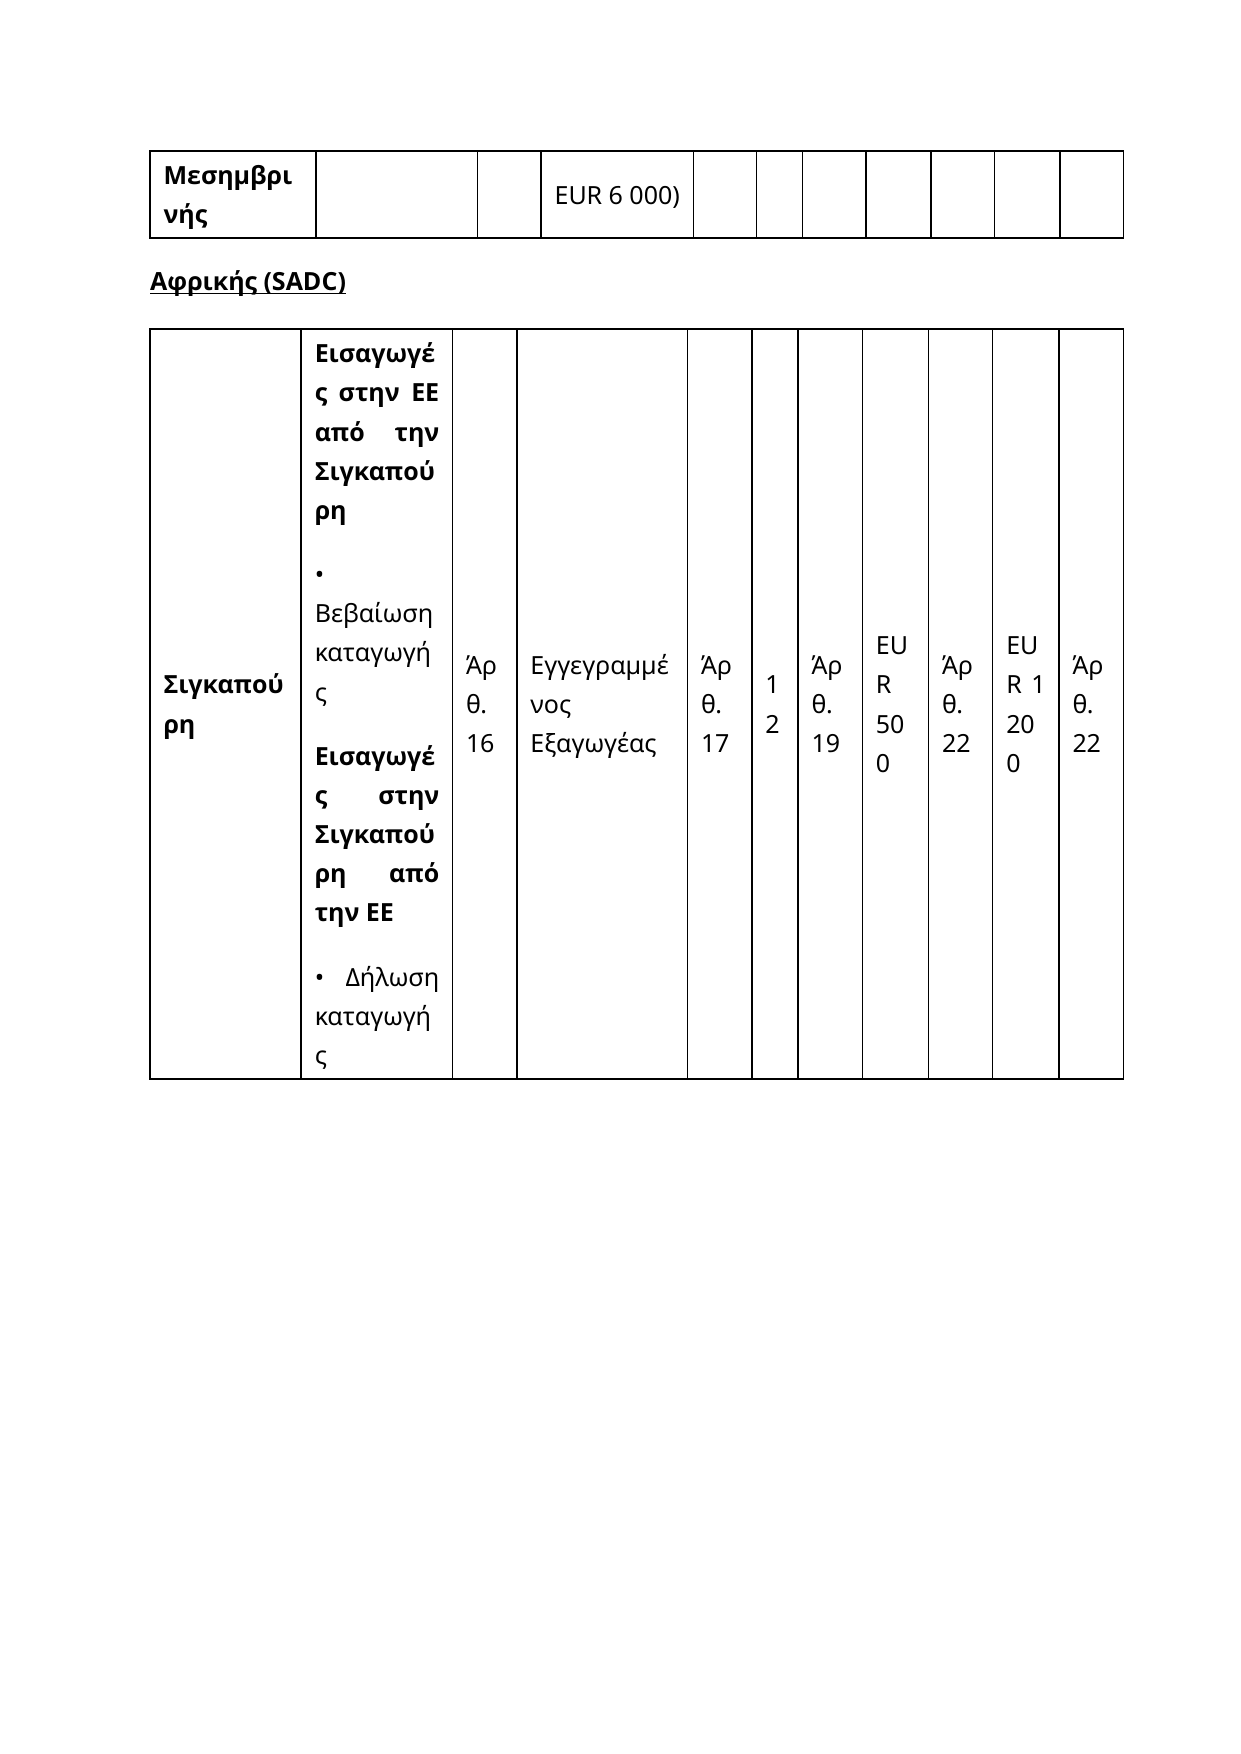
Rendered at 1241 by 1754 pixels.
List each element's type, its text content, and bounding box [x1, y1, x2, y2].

text Αφρικής (SADC) [150, 264, 1090, 298]
table_cell [478, 152, 540, 237]
table_cell [1061, 152, 1123, 237]
table_cell [803, 152, 865, 237]
table_header Άρθ. 22 [1060, 330, 1123, 1078]
table_cell [317, 152, 477, 237]
table_header Εγγεγραμμένος Εξαγωγέας [518, 330, 687, 1078]
table_cell [694, 152, 756, 237]
table_header Σιγκαπούρη [151, 330, 300, 1078]
table_header EUR 500 [863, 330, 928, 1078]
table_cell [995, 152, 1059, 237]
table_header EUR 1 200 [993, 330, 1058, 1078]
table_header Άρθ. 22 [929, 330, 992, 1078]
table_cell [757, 152, 802, 237]
table_cell Μεσημβρινής [151, 152, 315, 237]
table_header Άρθ. 19 [799, 330, 862, 1078]
table_header Εισαγωγές στην ΕΕ από την Σιγκαπούρη • Βεβαίωση καταγωγής Εισαγωγές στην Σιγκαπούρη από την ΕΕ • Δήλωση καταγωγής [302, 330, 452, 1078]
table_cell EUR 6 000) [542, 152, 693, 237]
table_header Άρθ. 16 [453, 330, 516, 1078]
table_cell [932, 152, 994, 237]
table_cell [867, 152, 930, 237]
table_header Άρθ. 17 [688, 330, 751, 1078]
table_header 12 [753, 330, 797, 1078]
